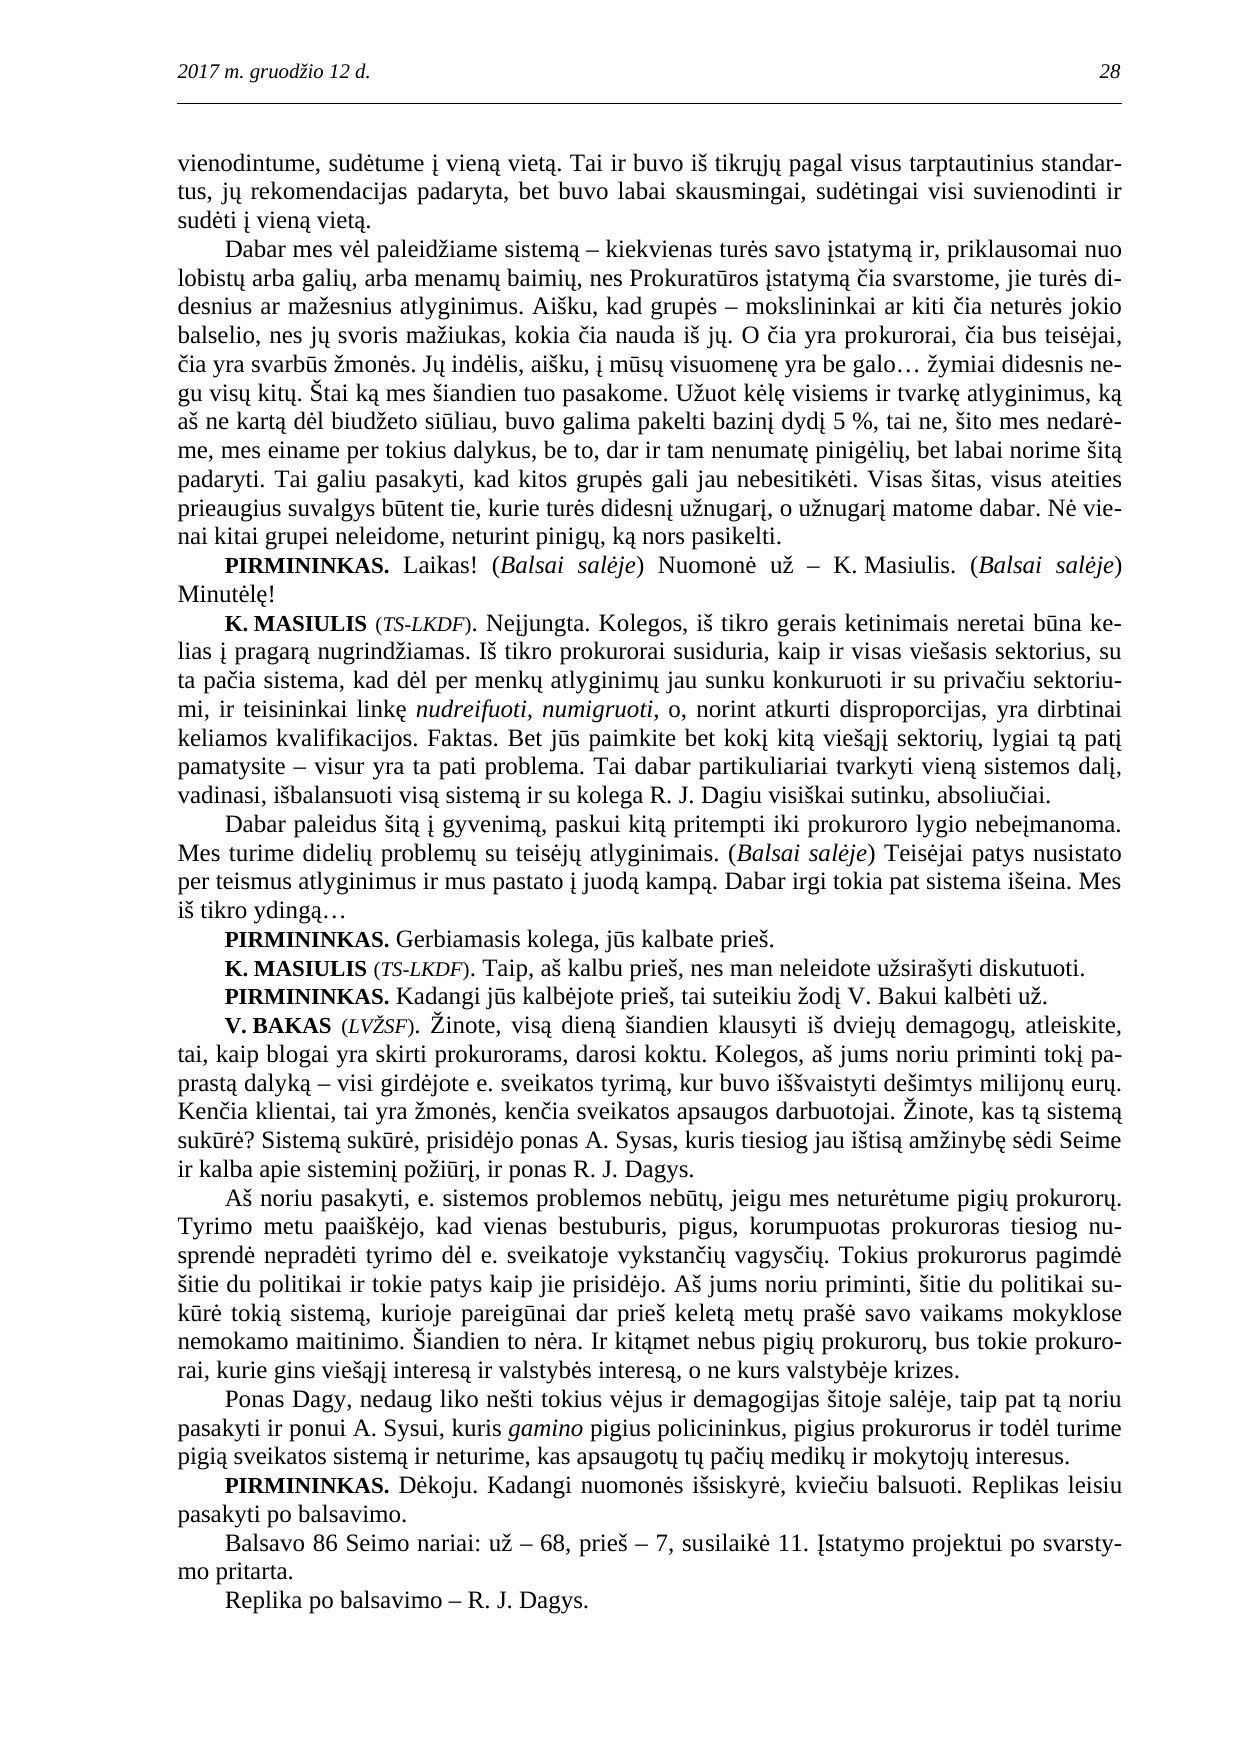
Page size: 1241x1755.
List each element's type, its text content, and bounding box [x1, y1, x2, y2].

text Da­bar mes vėl pa­lei­džia­me sis­te­mą – kiek­vie­nas tu­rės sa­vo įsta­ty­mą ir, pri­klau­so­mai nuo lo­bis­tų ar­ba ga­lių, ar­ba me­na­mų bai­mių, nes Pro­ku­ra­tū­ros įsta­ty­mą čia svars­to­me, jie tu­rės di­des­nius ar ma­žes­nius at­ly­gi­ni­mus. Aiš­ku, kad gru­pės – moks­li­nin­kai ar ki­ti čia ne­tu­rės jo­kio bal­se­lio, nes jų svo­ris ma­žiu­kas, ko­kia čia nau­da iš jų. O čia yra pro­ku­ro­rai, čia bus tei­sė­jai, čia yra svar­būs žmo­nės. Jų in­dė­lis, aiš­ku, į mū­sų vi­suo­me­nę yra be ga­lo… žy­miai di­des­nis ne­gu vi­sų ki­tų. Štai ką mes šian­dien tuo pa­sa­ko­me. Užuot kė­lę vi­siems ir tvar­kę at­ly­gi­ni­mus, ką aš ne kar­tą dėl biu­dže­to siū­liau, bu­vo ga­li­ma pa­kel­ti ba­zi­nį dy­dį 5 %, tai ne, ši­to mes ne­da­rė­me, mes ei­na­me per to­kius da­ly­kus, be to, dar ir tam ne­nu­ma­tę pi­ni­gė­lių, bet la­bai no­ri­me ši­tą pa­da­ry­ti. Tai ga­liu pa­sa­ky­ti, kad ki­tos gru­pės ga­li jau ne­be­si­ti­kė­ti. Vi­sas ši­tas, vi­sus at­ei­ties prie­au­gius su­val­gys bū­tent tie, ku­rie tu­rės di­des­nį už­nu­ga­rį, o už­nu­ga­rį ma­to­me da­bar. Nė vie­nai ki­tai gru­pei ne­lei­do­me, ne­tu­rint pi­ni­gų, ką nors pa­si­kel­ti. [177, 234, 1122, 550]
text vie­no­din­tu­me, su­dė­tu­me į vie­ną vie­tą. Tai ir bu­vo iš tik­rų­jų pa­gal vi­sus tarp­tau­ti­nius stan­dar­tus, jų re­ko­men­da­ci­jas pa­da­ry­ta, bet bu­vo la­bai skaus­min­gai, su­dė­tin­gai vi­si su­vie­no­din­ti ir su­dė­ti į vie­ną vie­tą. [177, 148, 1122, 234]
text V. BAKAS (LVŽSF). Ži­no­te, vi­są die­ną šian­dien klau­sy­ti iš dvie­jų de­ma­go­gų, at­leis­ki­te, tai, kaip blo­gai yra skir­ti pro­ku­ro­rams, da­ro­si kok­tu. Ko­le­gos, aš jums no­riu pri­min­ti to­kį pa­pras­tą da­ly­ką – vi­si gir­dė­jo­te e. svei­ka­tos ty­ri­mą, kur bu­vo iš­švais­ty­ti de­šim­tys mi­li­jo­nų eu­rų. Ken­čia klien­tai, tai yra žmo­nės, ken­čia svei­ka­tos ap­sau­gos dar­buo­to­jai. Ži­no­te, kas tą sis­te­mą su­kū­rė? Sis­te­mą su­kū­rė, pri­si­dė­jo po­nas A. Sy­sas, ku­ris tie­siog jau iš­ti­są am­ži­ny­bę sė­di Sei­me ir kal­ba apie sis­te­mi­nį po­žiū­rį, ir po­nas R. J. Da­gys. [177, 1010, 1122, 1183]
text K. MASIULIS (TS-LKDF). Taip, aš kal­bu prieš, nes man ne­lei­do­te už­si­ra­šy­ti dis­kutuoti. [177, 953, 1122, 981]
text Po­nas Da­gy, ne­daug li­ko neš­ti to­kius vė­jus ir de­ma­go­gi­jas ši­to­je sa­lė­je, taip pat tą no­riu pa­sa­ky­ti ir po­nui A. Sy­sui, ku­ris ga­mi­no pi­gius po­li­ci­nin­kus, pi­gius pro­ku­ro­rus ir to­dėl tu­ri­me pi­gią svei­ka­tos sis­te­mą ir ne­tu­ri­me, kas ap­sau­go­tų tų pa­čių me­di­kų ir mo­ky­to­jų in­te­re­sus. [177, 1384, 1122, 1470]
text PIRMININKAS. Dė­ko­ju. Ka­dan­gi nuo­mo­nės iš­si­sky­rė, kvie­čiu bal­suo­ti. Re­pli­kas lei­siu pa­sa­ky­ti po bal­sa­vi­mo. [177, 1470, 1122, 1528]
text PIRMININKAS. Ka­dan­gi jūs kal­bė­jo­te prieš, tai su­tei­kiu žo­dį V. Ba­kui kal­bė­ti už. [177, 981, 1122, 1010]
text PIRMININKAS. Ger­bia­ma­sis ko­le­ga, jūs kal­ba­te prieš. [177, 924, 1122, 953]
text Aš no­riu pa­sa­ky­ti, e. sis­te­mos pro­ble­mos ne­bū­tų, jei­gu mes ne­tu­rė­tu­me pi­gių pro­ku­ro­rų. Ty­ri­mo me­tu pa­aiš­kė­jo, kad vie­nas be­stu­bu­ris, pi­gus, ko­rum­puo­tas pro­ku­ro­ras tie­siog nu­spren­dė ne­pra­dė­ti ty­ri­mo dėl e. svei­ka­to­je vyks­tan­čių va­gys­čių. To­kius pro­ku­ro­rus pa­gim­dė ši­tie du po­li­ti­kai ir to­kie pa­tys kaip jie pri­si­dė­jo. Aš jums no­riu pri­min­ti, ši­tie du po­li­ti­kai su­kū­rė to­kią sis­te­mą, ku­rio­je pa­rei­gū­nai dar prieš ke­le­tą me­tų pra­šė sa­vo vai­kams mo­kyk­lo­se ne­mo­ka­mo mai­ti­ni­mo. Šian­dien to nė­ra. Ir ki­tą­met ne­bus pi­gių pro­ku­ro­rų, bus to­kie pro­ku­ro­rai, ku­rie gins vie­šą­jį in­te­re­są ir vals­ty­bės in­te­re­są, o ne kurs vals­ty­bė­je kri­zes. [177, 1183, 1122, 1384]
text Re­pli­ka po bal­sa­vi­mo – R. J. Da­gys. [177, 1585, 1122, 1614]
text Da­bar pa­lei­dus ši­tą į gy­ve­ni­mą, pas­kui ki­tą pri­temp­ti iki pro­ku­ro­ro ly­gio ne­be­įma­no­ma. Mes tu­ri­me di­de­lių pro­ble­mų su tei­sė­jų at­ly­gi­ni­mais. (Bal­sai sa­lė­je) Tei­sė­jai pa­tys nu­si­sta­to per teis­mus at­ly­gi­ni­mus ir mus pa­sta­to į juo­dą kam­pą. Da­bar ir­gi to­kia pat sis­te­ma iš­ei­na. Mes iš tik­ro ydin­gą… [177, 809, 1122, 924]
text PIRMININKAS. Lai­kas! (Bal­sai sa­lė­je) Nuo­mo­nė už – K. Ma­siu­lis. (Bal­sai sa­lė­je) Minu­tė­lę! [177, 550, 1122, 608]
text Bal­sa­vo 86 Sei­mo na­riai: už – 68, prieš – 7, su­si­lai­kė 11. Įsta­ty­mo pro­jek­tui po svars­ty­mo pri­tar­ta. [177, 1528, 1122, 1585]
text K. MASIULIS (TS-LKDF). Ne­įjung­ta. Ko­le­gos, iš tik­ro ge­rais ke­ti­ni­mais ne­re­tai bū­na ke­lias į pra­ga­rą nu­grin­džia­mas. Iš tik­ro pro­ku­ro­rai su­si­du­ria, kaip ir vi­sas vie­ša­sis sek­to­rius, su ta pa­čia sis­te­ma, kad dėl per men­kų at­ly­gi­ni­mų jau sun­ku kon­ku­ruo­ti ir su pri­va­čiu sek­to­riu­mi, ir tei­si­nin­kai lin­kę nu­drei­fuo­ti, nu­mig­ruo­ti, o, no­rint at­kur­ti dis­pro­por­ci­jas, yra dirb­ti­nai ke­lia­mos kva­li­fi­ka­ci­jos. Fak­tas. Bet jūs pa­im­ki­te bet ko­kį ki­tą vie­šą­jį sek­to­rių, ly­giai tą pa­tį pa­ma­ty­si­te – vi­sur yra ta pa­ti pro­ble­ma. Tai da­bar par­ti­ku­lia­riai tvar­ky­ti vie­ną sis­te­mos da­lį, va­di­na­si, iš­ba­lan­suo­ti vi­są sis­te­mą ir su ko­le­ga R. J. Da­giu vi­siš­kai su­tin­ku, ab­so­liu­čiai. [177, 608, 1122, 809]
